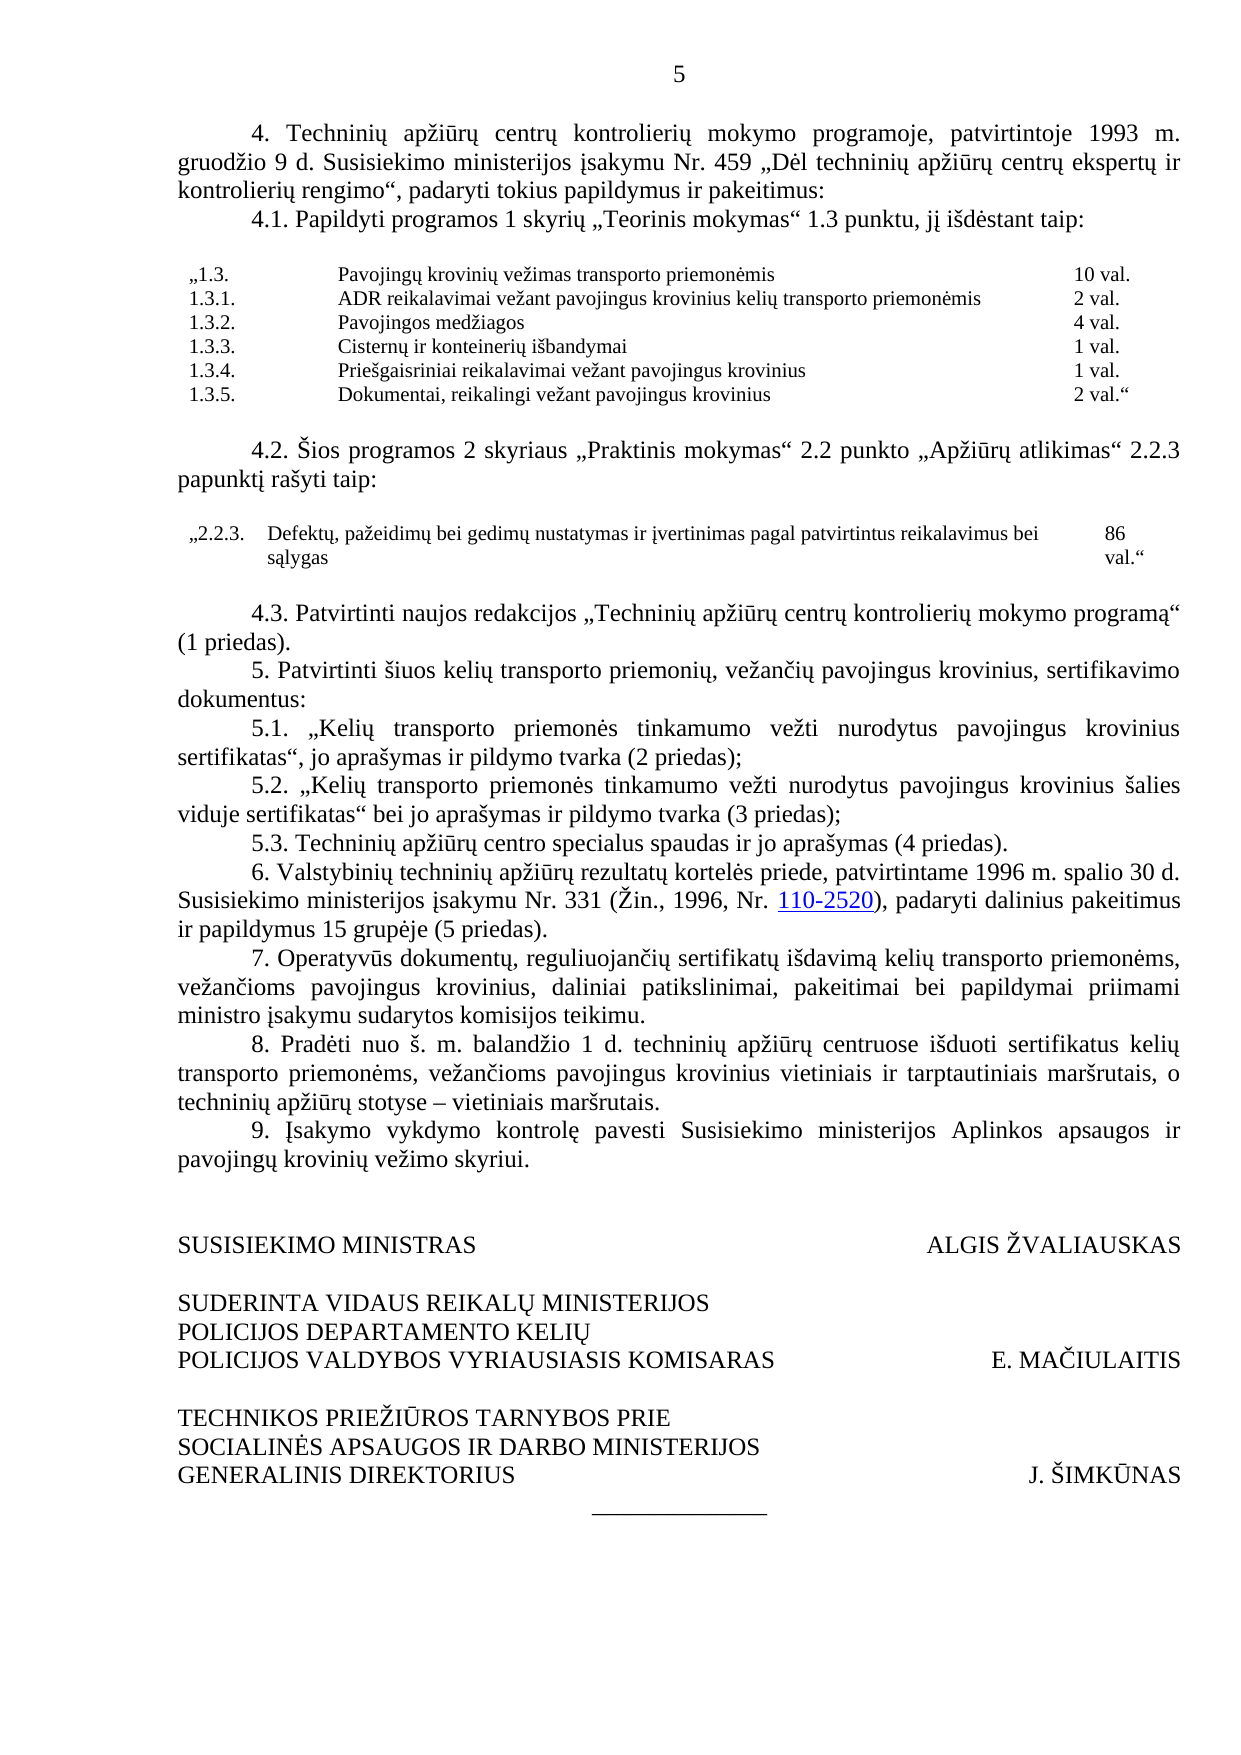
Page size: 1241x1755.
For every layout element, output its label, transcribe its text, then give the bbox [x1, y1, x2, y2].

table_cell Priešgaisriniai reikalavimai vežant pavojingus krovinius [326, 358, 1062, 382]
table_header 10 val. [1063, 262, 1181, 286]
table_cell Dokumentai, reikalingi vežant pavojingus krovinius [326, 382, 1062, 406]
table_header „1.3. [177, 262, 326, 286]
text SUDERINTA VIDAUS REIKALŲ MINISTERIJOS [177, 1288, 1181, 1317]
text 6. Valstybinių techninių apžiūrų rezultatų kortelės priede, patvirtintame 1996 m. spalio 30 d. Susisiekimo ministerijos įsakymu Nr. 331 (Žin., 1996, Nr. 110-2520), padaryti dalinius pakeitimus ir papildymus 15 grupėje (5 priedas). [177, 857, 1181, 943]
text 4. Techninių apžiūrų centrų kontrolierių mokymo programoje, patvirtintoje 1993 m. gruodžio 9 d. Susisiekimo ministerijos įsakymu Nr. 459 „Dėl techninių apžiūrų centrų ekspertų ir kontrolierių rengimo“, padaryti tokius papildymus ir pakeitimus: [177, 118, 1181, 204]
table_cell 1.3.2. [177, 310, 326, 334]
table_cell 1.3.1. [177, 286, 326, 310]
table_cell 2 val.“ [1063, 382, 1181, 406]
table_cell 1.3.3. [177, 334, 326, 358]
text SUSISIEKIMO MINISTRAS ALGIS ŽVALIAUSKAS [177, 1231, 1181, 1259]
table_cell 4 val. [1063, 310, 1181, 334]
text POLICIJOS VALDYBOS VYRIAUSIASIS KOMISARAS E. MAČIULAITIS [177, 1346, 1181, 1374]
text 5.2. „Kelių transporto priemonės tinkamumo vežti nurodytus pavojingus krovinius šalies viduje sertifikatas“ bei jo aprašymas ir pildymo tvarka (3 priedas); [177, 771, 1181, 828]
table_cell ADR reikalavimai vežant pavojingus krovinius kelių transporto priemonėmis [326, 286, 1062, 310]
text POLICIJOS DEPARTAMENTO KELIŲ [177, 1317, 1181, 1346]
text TECHNIKOS PRIEŽIŪROS TARNYBOS PRIE [177, 1403, 1181, 1432]
text 4.2. Šios programos 2 skyriaus „Praktinis mokymas“ 2.2 punkto „Apžiūrų atlikimas“ 2.2.3 papunktį rašyti taip: [177, 435, 1181, 492]
table_cell 1.3.5. [177, 382, 326, 406]
text SOCIALINĖS APSAUGOS IR DARBO MINISTERIJOS [177, 1432, 1181, 1461]
table_cell 1 val. [1063, 334, 1181, 358]
text 5.3. Techninių apžiūrų centro specialus spaudas ir jo aprašymas (4 priedas). [177, 828, 1181, 857]
text 5.1. „Kelių transporto priemonės tinkamumo vežti nurodytus pavojingus krovinius sertifikatas“, jo aprašymas ir pildymo tvarka (2 priedas); [177, 713, 1181, 771]
table_header 86 val.“ [1093, 521, 1181, 569]
text ______________ [177, 1489, 1181, 1518]
text 7. Operatyvūs dokumentų, reguliuojančių sertifikatų išdavimą kelių transporto priemonėms, vežančioms pavojingus krovinius, daliniai patikslinimai, pakeitimai bei papildymai priimami ministro įsakymu sudarytos komisijos teikimu. [177, 943, 1181, 1029]
table_cell Pavojingos medžiagos [326, 310, 1062, 334]
text 9. Įsakymo vykdymo kontrolę pavesti Susisiekimo ministerijos Aplinkos apsaugos ir pavojingų krovinių vežimo skyriui. [177, 1116, 1181, 1173]
table_header Defektų, pažeidimų bei gedimų nustatymas ir įvertinimas pagal patvirtintus reikalavimus bei sąlygas [256, 521, 1093, 569]
text GENERALINIS DIREKTORIUS J. ŠIMKŪNAS [177, 1461, 1181, 1489]
table_cell Cisternų ir konteinerių išbandymai [326, 334, 1062, 358]
table_cell 2 val. [1063, 286, 1181, 310]
text 5. Patvirtinti šiuos kelių transporto priemonių, vežančių pavojingus krovinius, sertifikavimo dokumentus: [177, 656, 1181, 713]
table_cell 1.3.4. [177, 358, 326, 382]
text 4.1. Papildyti programos 1 skyrių „Teorinis mokymas“ 1.3 punktu, jį išdėstant taip: [177, 204, 1181, 233]
text 8. Pradėti nuo š. m. balandžio 1 d. techninių apžiūrų centruose išduoti sertifikatus kelių transporto priemonėms, vežančioms pavojingus krovinius vietiniais ir tarptautiniais maršrutais, o techninių apžiūrų stotyse – vietiniais maršrutais. [177, 1029, 1181, 1116]
table_header „2.2.3. [177, 521, 256, 569]
table_cell 1 val. [1063, 358, 1181, 382]
text 4.3. Patvirtinti naujos redakcijos „Techninių apžiūrų centrų kontrolierių mokymo programą“ (1 priedas). [177, 598, 1181, 656]
table_header Pavojingų krovinių vežimas transporto priemonėmis [326, 262, 1062, 286]
